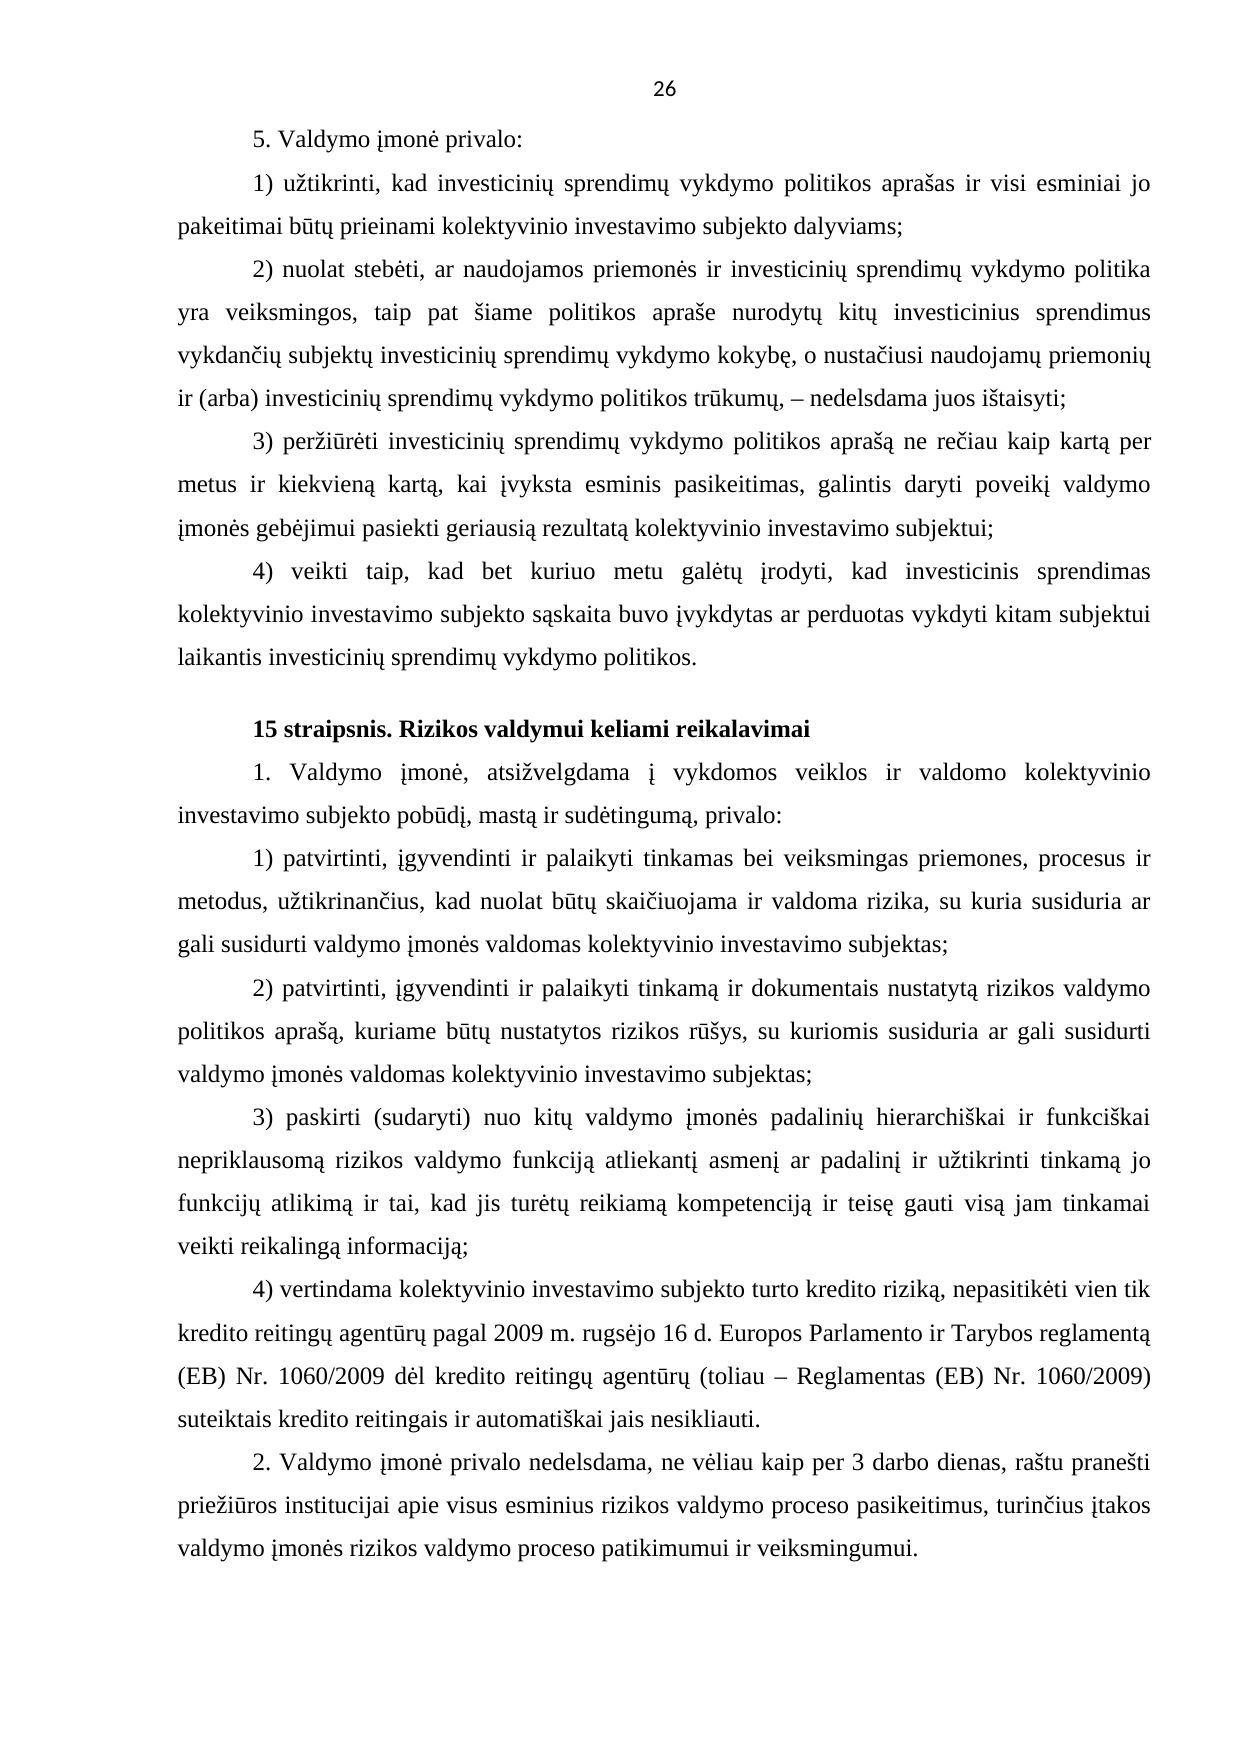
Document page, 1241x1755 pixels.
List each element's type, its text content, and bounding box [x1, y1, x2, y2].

text 1. Valdymo įmonė, atsižvelgdama į vykdomos veiklos ir valdomo kolektyvinio investavimo subjekto pobūdį, mastą ir sudėtingumą, privalo: [177, 757, 1152, 829]
text 2) nuolat stebėti, ar naudojamos priemonės ir investicinių sprendimų vykdymo politika yra veiksmingos, taip pat šiame politikos apraše nurodytų kitų investicinius sprendimus vykdančių subjektų investicinių sprendimų vykdymo kokybę, o nustačiusi naudojamų priemonių ir (arba) investicinių sprendimų vykdymo politikos trūkumų, – nedelsdama juos ištaisyti; [177, 254, 1152, 412]
text 15 straipsnis. Rizikos valdymui keliami reikalavimai [252, 714, 1152, 743]
text 3) peržiūrėti investicinių sprendimų vykdymo politikos aprašą ne rečiau kaip kartą per metus ir kiekvieną kartą, kai įvyksta esminis pasikeitimas, galintis daryti poveikį valdymo įmonės gebėjimui pasiekti geriausią rezultatą kolektyvinio investavimo subjektui; [177, 426, 1152, 541]
text 5. Valdymo įmonė privalo: [177, 124, 1152, 153]
text 1) užtikrinti, kad investicinių sprendimų vykdymo politikos aprašas ir visi esminiai jo pakeitimai būtų prieinami kolektyvinio investavimo subjekto dalyviams; [177, 168, 1152, 239]
text 1) patvirtinti, įgyvendinti ir palaikyti tinkamas bei veiksmingas priemones, procesus ir metodus, užtikrinančius, kad nuolat būtų skaičiuojama ir valdoma rizika, su kuria susiduria ar gali susidurti valdymo įmonės valdomas kolektyvinio investavimo subjektas; [177, 843, 1152, 958]
text 4) vertindama kolektyvinio investavimo subjekto turto kredito riziką, nepasitikėti vien tik kredito reitingų agentūrų pagal 2009 m. rugsėjo 16 d. Europos Parlamento ir Tarybos reglamentą (EB) Nr. 1060/2009 dėl kredito reitingų agentūrų (toliau – Reglamentas (EB) Nr. 1060/2009) suteiktais kredito reitingais ir automatiškai jais nesikliauti. [177, 1274, 1152, 1433]
text 2) patvirtinti, įgyvendinti ir palaikyti tinkamą ir dokumentais nustatytą rizikos valdymo politikos aprašą, kuriame būtų nustatytos rizikos rūšys, su kuriomis susiduria ar gali susidurti valdymo įmonės valdomas kolektyvinio investavimo subjektas; [177, 973, 1152, 1088]
text 2. Valdymo įmonė privalo nedelsdama, ne vėliau kaip per 3 darbo dienas, raštu pranešti priežiūros institucijai apie visus esminius rizikos valdymo proceso pasikeitimus, turinčius įtakos valdymo įmonės rizikos valdymo proceso patikimumui ir veiksmingumui. [177, 1447, 1152, 1562]
text 4) veikti taip, kad bet kuriuo metu galėtų įrodyti, kad investicinis sprendimas kolektyvinio investavimo subjekto sąskaita buvo įvykdytas ar perduotas vykdyti kitam subjektui laikantis investicinių sprendimų vykdymo politikos. [177, 556, 1152, 671]
text 3) paskirti (sudaryti) nuo kitų valdymo įmonės padalinių hierarchiškai ir funkciškai nepriklausomą rizikos valdymo funkciją atliekantį asmenį ar padalinį ir užtikrinti tinkamą jo funkcijų atlikimą ir tai, kad jis turėtų reikiamą kompetenciją ir teisę gauti visą jam tinkamai veikti reikalingą informaciją; [177, 1102, 1152, 1260]
